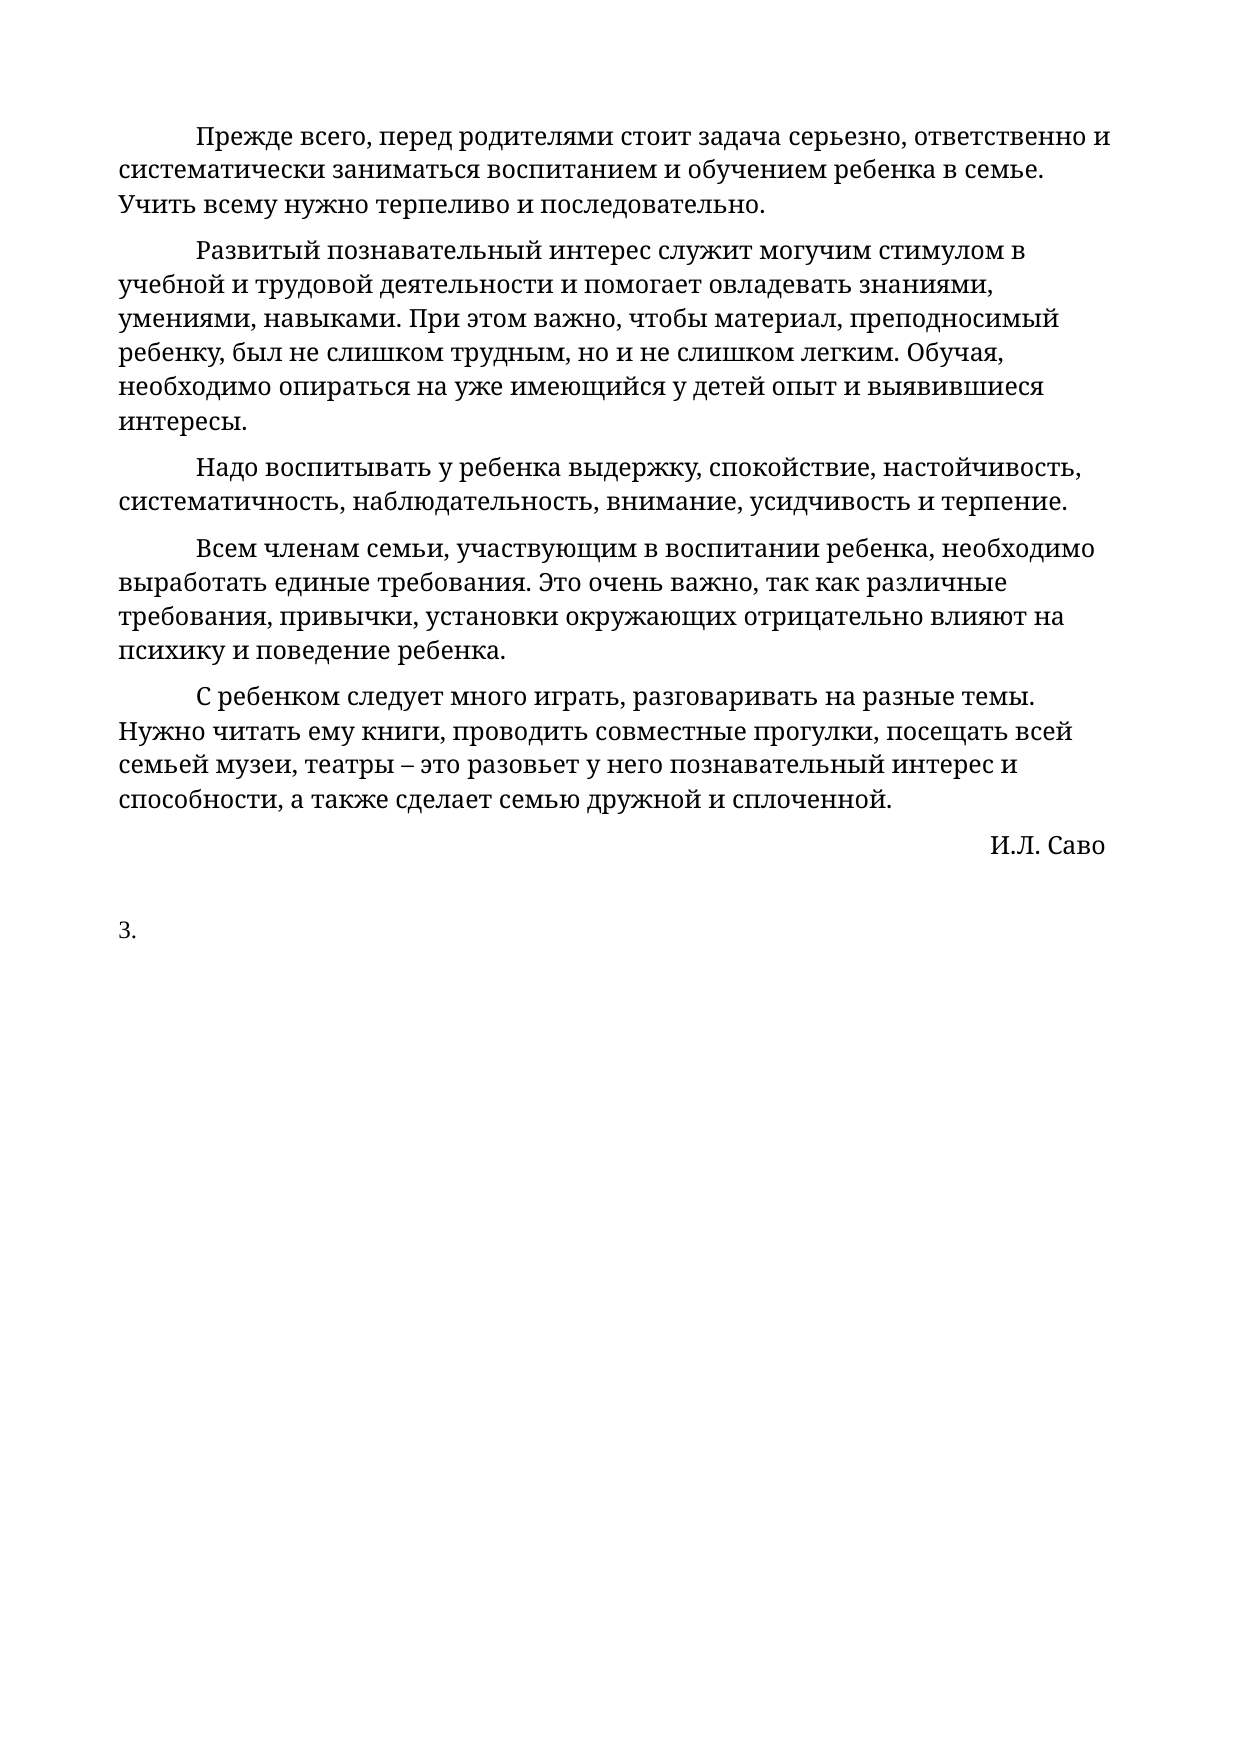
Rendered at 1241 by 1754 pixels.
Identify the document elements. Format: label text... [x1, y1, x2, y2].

text С ребенком следует много играть, разговаривать на разные темы. Нужно читать ему книги, проводить совместные прогулки, посещать всей семьей музеи, театры – это разовьет у него познавательный интерес и способности, а также сделает семью дружной и сплоченной. [118, 679, 1122, 815]
text Надо воспитывать у ребенка выдержку, спокойствие, настойчивость, систематичность, наблюдательность, внимание, усидчивость и терпение. [118, 450, 1122, 518]
text Всем членам семьи, участвующим в воспитании ребенка, необходимо выработать единые требования. Это очень важно, так как различные требования, привычки, установки окружающих отрицательно влияют на психику и поведение ребенка. [118, 530, 1122, 667]
text 3. [118, 916, 1122, 944]
text Прежде всего, перед родителями стоит задача серьезно, ответственно и систематически заниматься воспитанием и обучением ребенка в семье. Учить всему нужно терпеливо и последовательно. [118, 118, 1122, 220]
text Развитый познавательный интерес служит могучим стимулом в учебной и трудовой деятельности и помогает овладевать знаниями, умениями, навыками. При этом важно, чтобы материал, преподносимый ребенку, был не слишком трудным, но и не слишком легким. Обучая, необходимо опираться на уже имеющийся у детей опыт и выявившиеся интересы. [118, 233, 1122, 437]
text И.Л. Саво [118, 828, 1122, 862]
